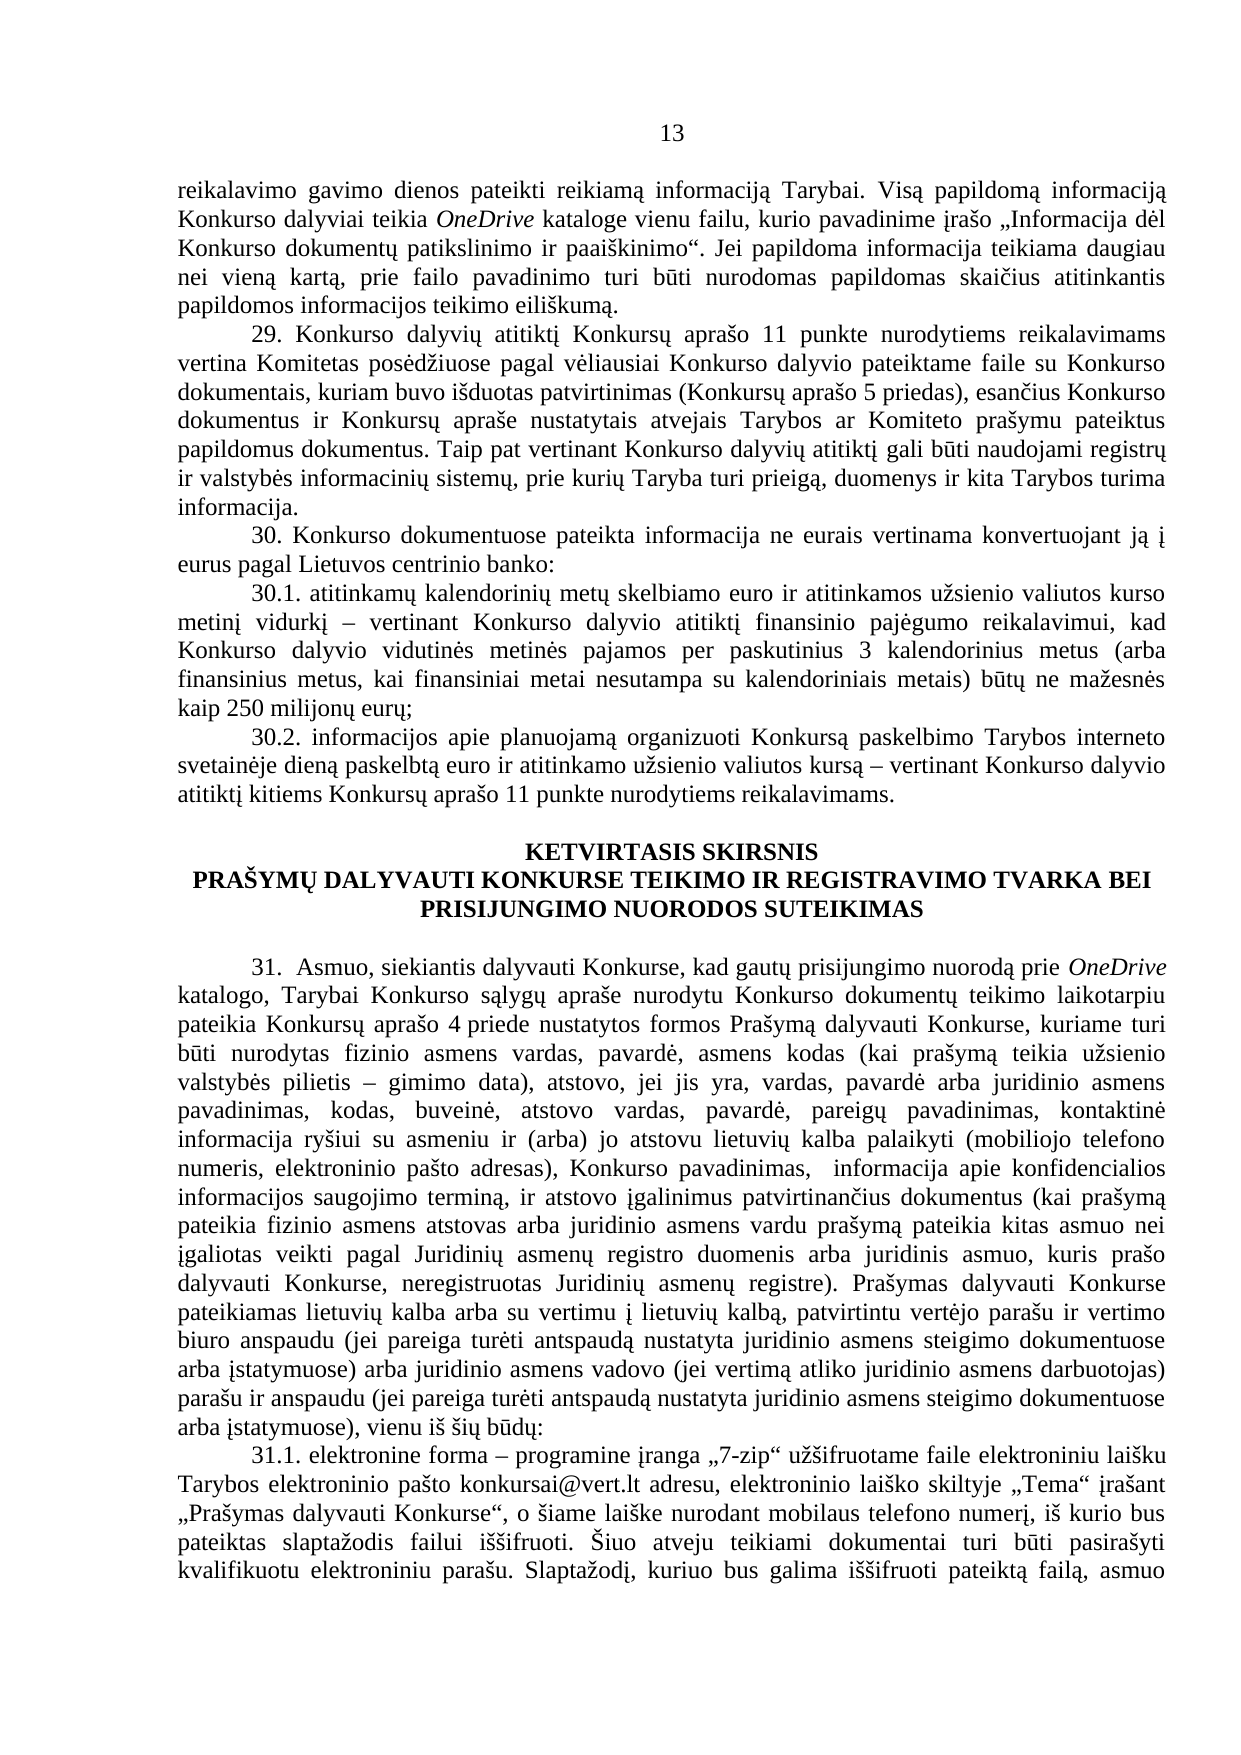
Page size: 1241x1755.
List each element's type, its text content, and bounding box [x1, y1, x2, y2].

text reikalavimo gavimo dienos pateikti reikiamą informaciją Tarybai. Visą papildomą informaciją Konkurso dalyviai teikia OneDrive kataloge vienu failu, kurio pavadinime įrašo „Informacija dėl Konkurso dokumentų patikslinimo ir paaiškinimo“. Jei papildoma informacija teikiama daugiau nei vieną kartą, prie failo pavadinimo turi būti nurodomas papildomas skaičius atitinkantis papildomos informacijos teikimo eiliškumą. [177, 176, 1167, 319]
text PRAŠYMŲ DALYVAUTI KONKURSE TEIKIMO IR REGISTRAVIMO TVARKA BEI PRISIJUNGIMO NUORODOS SUTEIKIMAS [177, 866, 1167, 923]
text 31. Asmuo, siekiantis dalyvauti Konkurse, kad gautų prisijungimo nuorodą prie OneDrive katalogo, Tarybai Konkurso sąlygų apraše nurodytu Konkurso dokumentų teikimo laikotarpiu pateikia Konkursų aprašo 4 priede nustatytos formos Prašymą dalyvauti Konkurse, kuriame turi būti nurodytas fizinio asmens vardas, pavardė, asmens kodas (kai prašymą teikia užsienio valstybės pilietis – gimimo data), atstovo, jei jis yra, vardas, pavardė arba juridinio asmens pavadinimas, kodas, buveinė, atstovo vardas, pavardė, pareigų pavadinimas, kontaktinė informacija ryšiui su asmeniu ir (arba) jo atstovu lietuvių kalba palaikyti (mobiliojo telefono numeris, elektroninio pašto adresas), Konkurso pavadinimas, informacija apie konfidencialios informacijos saugojimo terminą, ir atstovo įgalinimus patvirtinančius dokumentus (kai prašymą pateikia fizinio asmens atstovas arba juridinio asmens vardu prašymą pateikia kitas asmuo nei įgaliotas veikti pagal Juridinių asmenų registro duomenis arba juridinis asmuo, kuris prašo dalyvauti Konkurse, neregistruotas Juridinių asmenų registre). Prašymas dalyvauti Konkurse pateikiamas lietuvių kalba arba su vertimu į lietuvių kalbą, patvirtintu vertėjo parašu ir vertimo biuro anspaudu (jei pareiga turėti antspaudą nustatyta juridinio asmens steigimo dokumentuose arba įstatymuose) arba juridinio asmens vadovo (jei vertimą atliko juridinio asmens darbuotojas) parašu ir anspaudu (jei pareiga turėti antspaudą nustatyta juridinio asmens steigimo dokumentuose arba įstatymuose), vienu iš šių būdų: [177, 952, 1167, 1441]
text 30. Konkurso dokumentuose pateikta informacija ne eurais vertinama konvertuojant ją į eurus pagal Lietuvos centrinio banko: [177, 521, 1167, 578]
text 29. Konkurso dalyvių atitiktį Konkursų aprašo 11 punkte nurodytiems reikalavimams vertina Komitetas posėdžiuose pagal vėliausiai Konkurso dalyvio pateiktame faile su Konkurso dokumentais, kuriam buvo išduotas patvirtinimas (Konkursų aprašo 5 priedas), esančius Konkurso dokumentus ir Konkursų apraše nustatytais atvejais Tarybos ar Komiteto prašymu pateiktus papildomus dokumentus. Taip pat vertinant Konkurso dalyvių atitiktį gali būti naudojami registrų ir valstybės informacinių sistemų, prie kurių Taryba turi prieigą, duomenys ir kita Tarybos turima informacija. [177, 319, 1167, 521]
text 30.2. informacijos apie planuojamą organizuoti Konkursą paskelbimo Tarybos interneto svetainėje dieną paskelbtą euro ir atitinkamo užsienio valiutos kursą – vertinant Konkurso dalyvio atitiktį kitiems Konkursų aprašo 11 punkte nurodytiems reikalavimams. [177, 722, 1167, 808]
text KETVIRTASIS SKIRSNIS [177, 837, 1167, 866]
text 30.1. atitinkamų kalendorinių metų skelbiamo euro ir atitinkamos užsienio valiutos kurso metinį vidurkį – vertinant Konkurso dalyvio atitiktį finansinio pajėgumo reikalavimui, kad Konkurso dalyvio vidutinės metinės pajamos per paskutinius 3 kalendorinius metus (arba finansinius metus, kai finansiniai metai nesutampa su kalendoriniais metais) būtų ne mažesnės kaip 250 milijonų eurų; [177, 578, 1167, 722]
text 31.1. elektronine forma – programine įranga „7-zip“ užšifruotame faile elektroniniu laišku Tarybos elektroninio pašto konkursai@vert.lt adresu, elektroninio laiško skiltyje „Tema“ įrašant „Prašymas dalyvauti Konkurse“, o šiame laiške nurodant mobilaus telefono numerį, iš kurio bus pateiktas slaptažodis failui iššifruoti. Šiuo atveju teikiami dokumentai turi būti pasirašyti kvalifikuotu elektroniniu parašu. Slaptažodį, kuriuo bus galima iššifruoti pateiktą failą, asmuo [177, 1441, 1167, 1584]
